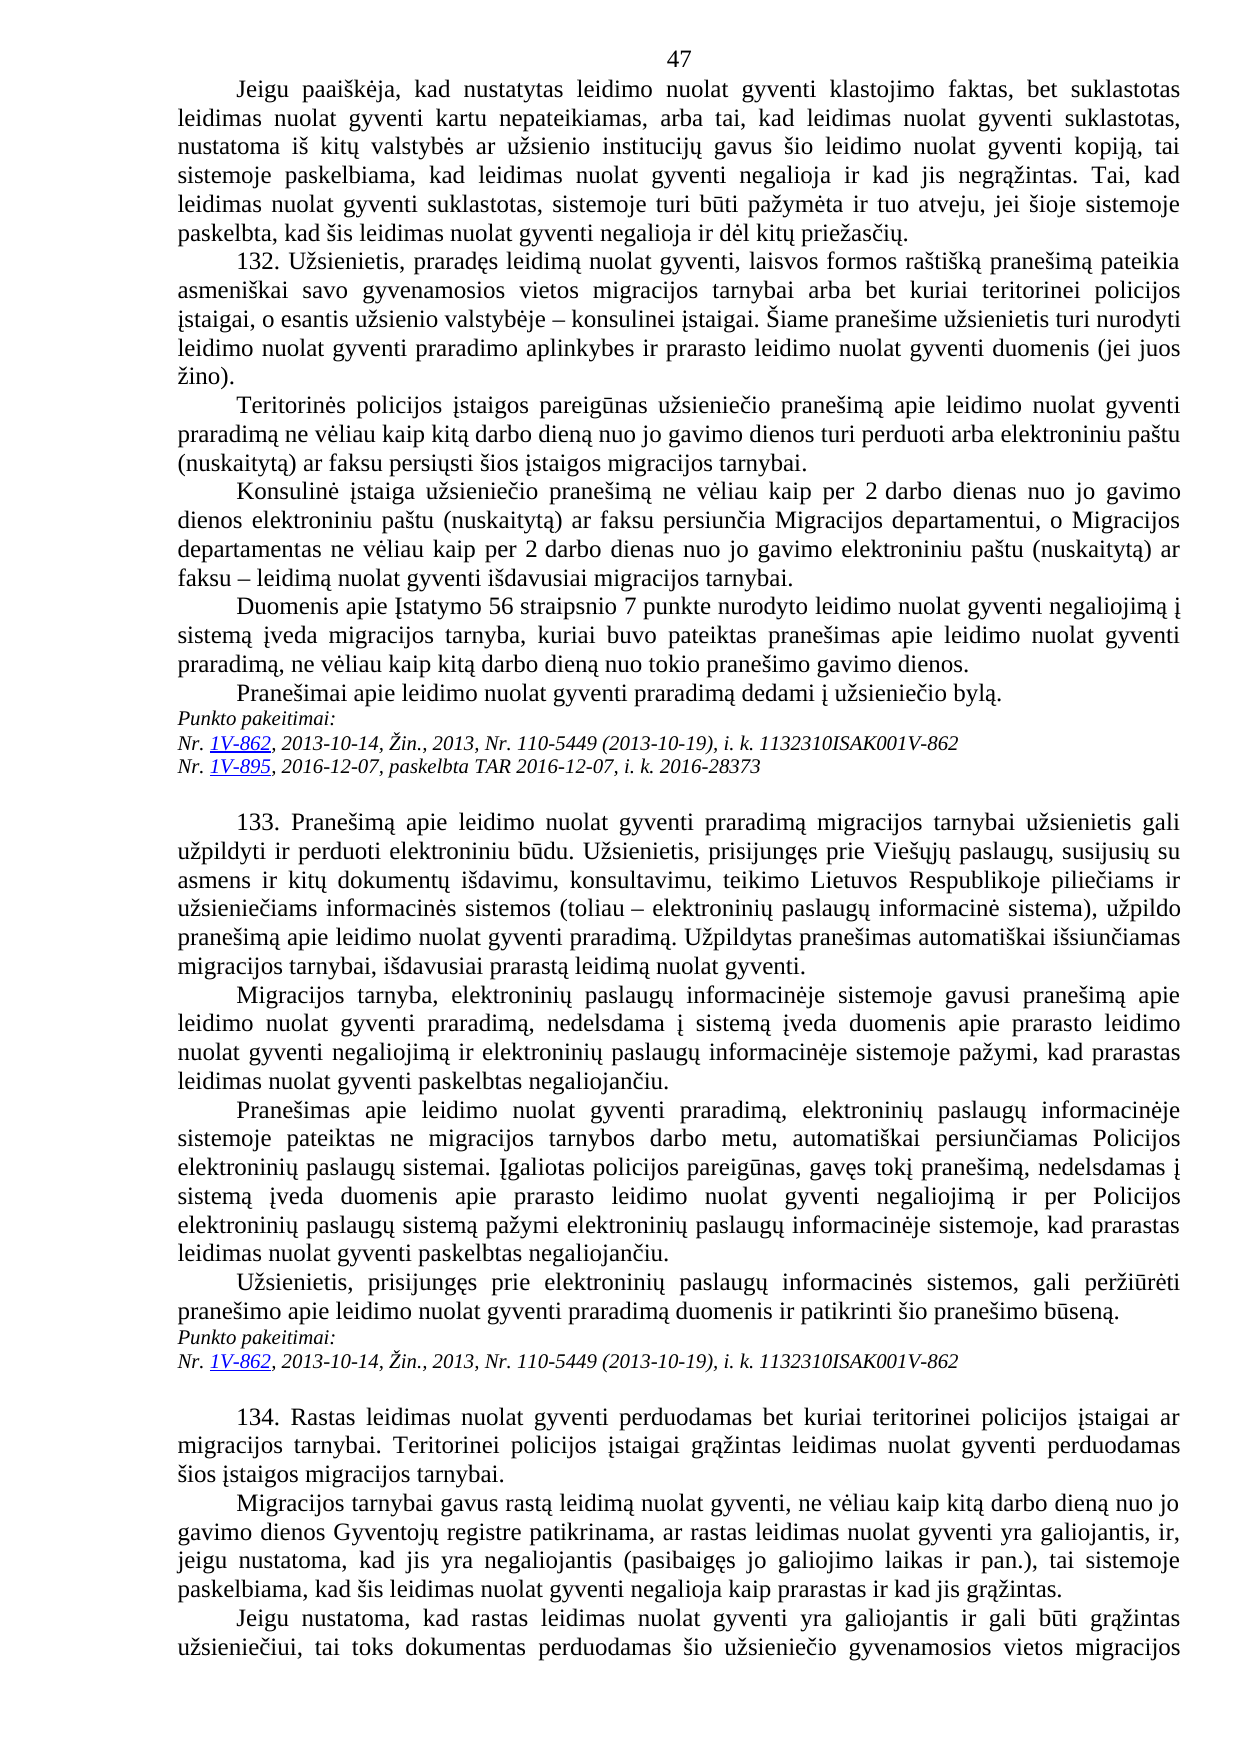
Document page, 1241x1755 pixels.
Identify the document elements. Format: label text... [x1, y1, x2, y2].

text Pranešimai apie leidimo nuolat gyventi praradimą dedami į užsieniečio bylą. [177, 678, 1181, 706]
text Pranešimas apie leidimo nuolat gyventi praradimą, elektroninių paslaugų informacinėje sistemoje pateiktas ne migracijos tarnybos darbo metu, automatiškai persiunčiamas Policijos elektroninių paslaugų sistemai. Įgaliotas policijos pareigūnas, gavęs tokį pranešimą, nedelsdamas į sistemą įveda duomenis apie prarasto leidimo nuolat gyventi negaliojimą ir per Policijos elektroninių paslaugų sistemą pažymi elektroninių paslaugų informacinėje sistemoje, kad prarastas leidimas nuolat gyventi paskelbtas negaliojančiu. [177, 1095, 1181, 1267]
text Jeigu nustatoma, kad rastas leidimas nuolat gyventi yra galiojantis ir gali būti grąžintas užsieniečiui, tai toks dokumentas perduodamas šio užsieniečio gyvenamosios vietos migracijos [177, 1603, 1181, 1660]
text Duomenis apie Įstatymo 56 straipsnio 7 punkte nurodyto leidimo nuolat gyventi negaliojimą į sistemą įveda migracijos tarnyba, kuriai buvo pateiktas pranešimas apie leidimo nuolat gyventi praradimą, ne vėliau kaip kitą darbo dieną nuo tokio pranešimo gavimo dienos. [177, 591, 1181, 678]
text Punkto pakeitimai: [177, 1325, 1181, 1349]
text Jeigu paaiškėja, kad nustatytas leidimo nuolat gyventi klastojimo faktas, bet suklastotas leidimas nuolat gyventi kartu nepateikiamas, arba tai, kad leidimas nuolat gyventi suklastotas, nustatoma iš kitų valstybės ar užsienio institucijų gavus šio leidimo nuolat gyventi kopiją, tai sistemoje paskelbiama, kad leidimas nuolat gyventi negalioja ir kad jis negrąžintas. Tai, kad leidimas nuolat gyventi suklastotas, sistemoje turi būti pažymėta ir tuo atveju, jei šioje sistemoje paskelbta, kad šis leidimas nuolat gyventi negalioja ir dėl kitų priežasčių. [177, 74, 1181, 246]
text Nr. 1V-895, 2016-12-07, paskelbta TAR 2016-12-07, i. k. 2016-28373 [177, 754, 1181, 778]
text 133. Pranešimą apie leidimo nuolat gyventi praradimą migracijos tarnybai užsienietis gali užpildyti ir perduoti elektroniniu būdu. Užsienietis, prisijungęs prie Viešųjų paslaugų, susijusių su asmens ir kitų dokumentų išdavimu, konsultavimu, teikimo Lietuvos Respublikoje piliečiams ir užsieniečiams informacinės sistemos (toliau – elektroninių paslaugų informacinė sistema), užpildo pranešimą apie leidimo nuolat gyventi praradimą. Užpildytas pranešimas automatiškai išsiunčiamas migracijos tarnybai, išdavusiai prarastą leidimą nuolat gyventi. [177, 807, 1181, 980]
text Teritorinės policijos įstaigos pareigūnas užsieniečio pranešimą apie leidimo nuolat gyventi praradimą ne vėliau kaip kitą darbo dieną nuo jo gavimo dienos turi perduoti arba elektroniniu paštu (nuskaitytą) ar faksu persiųsti šios įstaigos migracijos tarnybai. [177, 390, 1181, 476]
text 132. Užsienietis, praradęs leidimą nuolat gyventi, laisvos formos raštišką pranešimą pateikia asmeniškai savo gyvenamosios vietos migracijos tarnybai arba bet kuriai teritorinei policijos įstaigai, o esantis užsienio valstybėje – konsulinei įstaigai. Šiame pranešime užsienietis turi nurodyti leidimo nuolat gyventi praradimo aplinkybes ir prarasto leidimo nuolat gyventi duomenis (jei juos žino). [177, 246, 1181, 390]
text Migracijos tarnybai gavus rastą leidimą nuolat gyventi, ne vėliau kaip kitą darbo dieną nuo jo gavimo dienos Gyventojų registre patikrinama, ar rastas leidimas nuolat gyventi yra galiojantis, ir, jeigu nustatoma, kad jis yra negaliojantis (pasibaigęs jo galiojimo laikas ir pan.), tai sistemoje paskelbiama, kad šis leidimas nuolat gyventi negalioja kaip prarastas ir kad jis grąžintas. [177, 1488, 1181, 1603]
text Konsulinė įstaiga užsieniečio pranešimą ne vėliau kaip per 2 darbo dienas nuo jo gavimo dienos elektroniniu paštu (nuskaitytą) ar faksu persiunčia Migracijos departamentui, o Migracijos departamentas ne vėliau kaip per 2 darbo dienas nuo jo gavimo elektroniniu paštu (nuskaitytą) ar faksu – leidimą nuolat gyventi išdavusiai migracijos tarnybai. [177, 476, 1181, 591]
text 134. Rastas leidimas nuolat gyventi perduodamas bet kuriai teritorinei policijos įstaigai ar migracijos tarnybai. Teritorinei policijos įstaigai grąžintas leidimas nuolat gyventi perduodamas šios įstaigos migracijos tarnybai. [177, 1402, 1181, 1488]
text Migracijos tarnyba, elektroninių paslaugų informacinėje sistemoje gavusi pranešimą apie leidimo nuolat gyventi praradimą, nedelsdama į sistemą įveda duomenis apie prarasto leidimo nuolat gyventi negaliojimą ir elektroninių paslaugų informacinėje sistemoje pažymi, kad prarastas leidimas nuolat gyventi paskelbtas negaliojančiu. [177, 980, 1181, 1095]
text Nr. 1V-862, 2013-10-14, Žin., 2013, Nr. 110-5449 (2013-10-19), i. k. 1132310ISAK001V-862 [177, 1349, 1181, 1373]
text Nr. 1V-862, 2013-10-14, Žin., 2013, Nr. 110-5449 (2013-10-19), i. k. 1132310ISAK001V-862 [177, 730, 1181, 754]
text Punkto pakeitimai: [177, 706, 1181, 730]
text Užsienietis, prisijungęs prie elektroninių paslaugų informacinės sistemos, gali peržiūrėti pranešimo apie leidimo nuolat gyventi praradimą duomenis ir patikrinti šio pranešimo būseną. [177, 1267, 1181, 1325]
